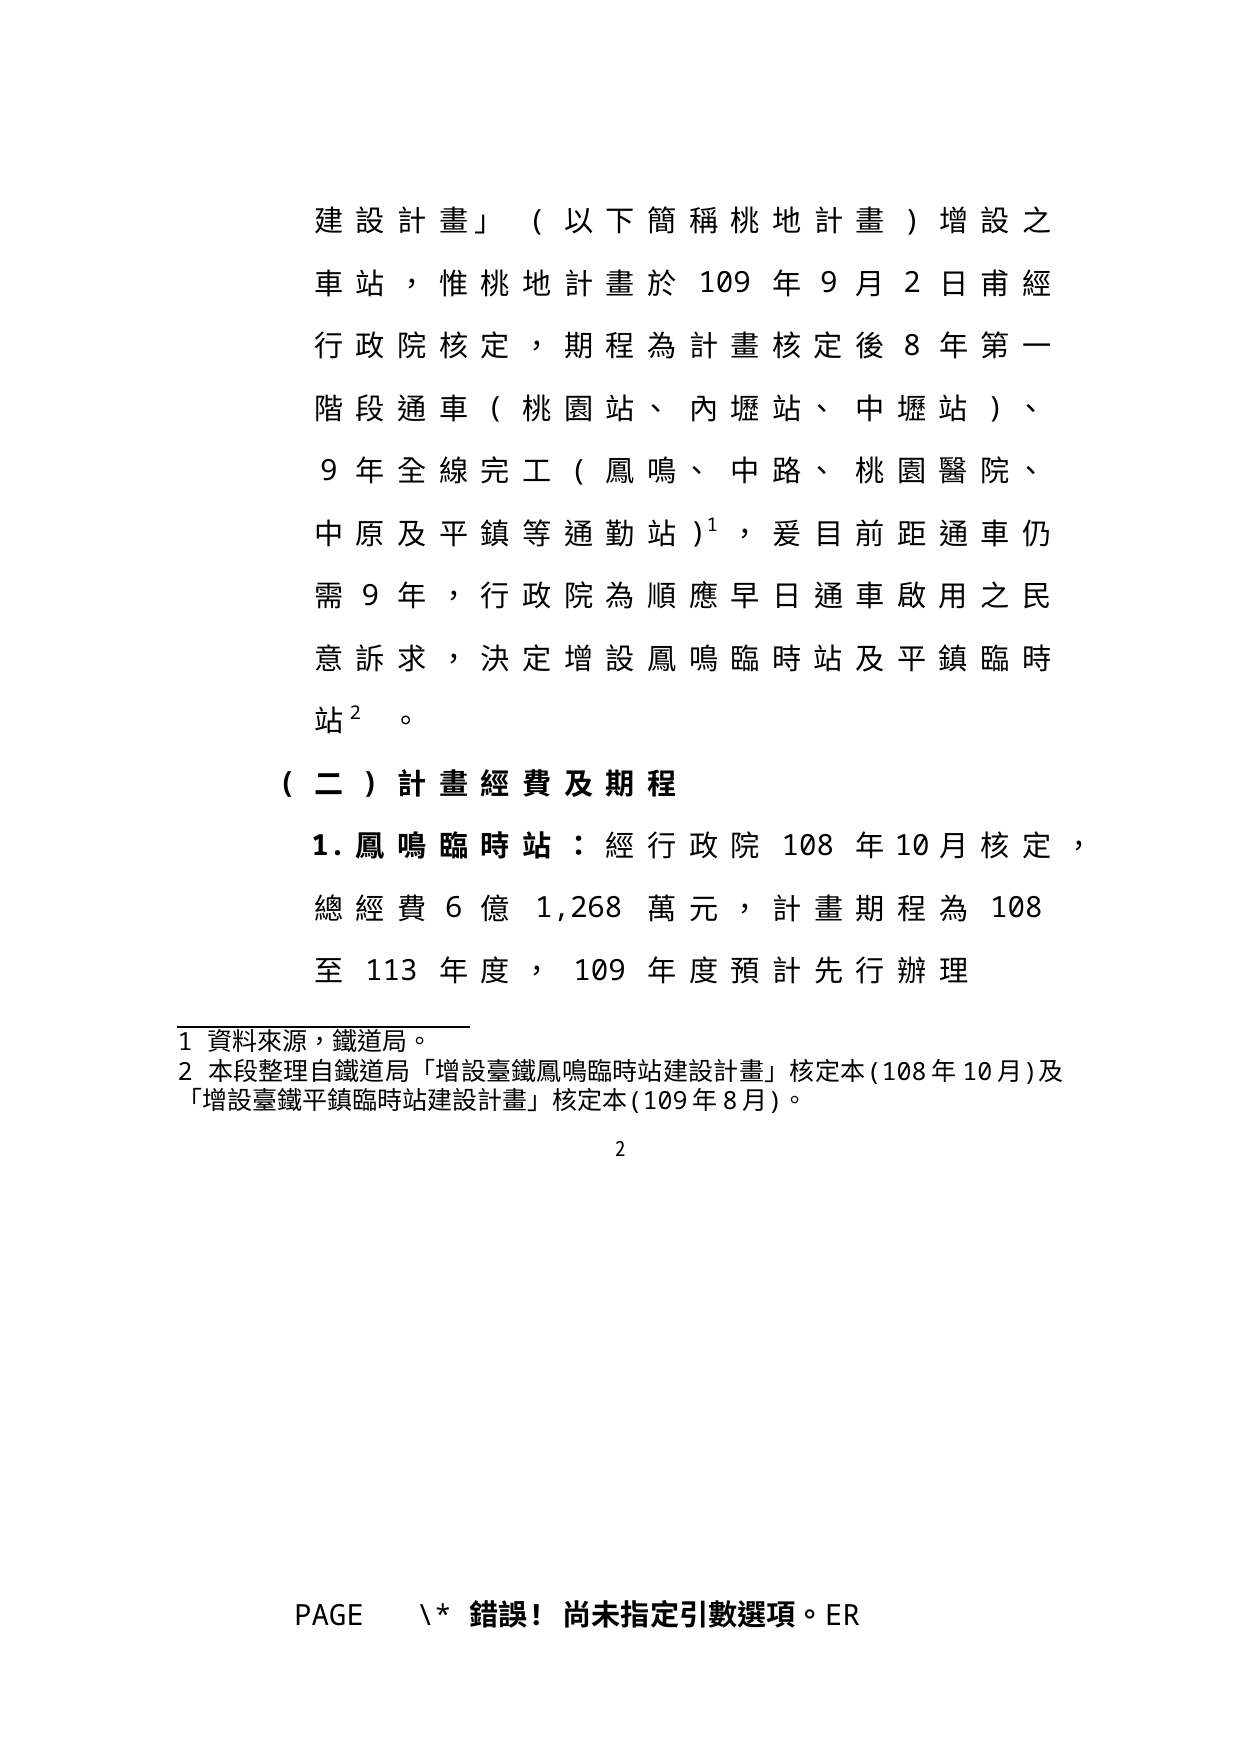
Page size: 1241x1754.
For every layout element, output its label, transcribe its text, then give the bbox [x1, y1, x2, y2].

text 本段整理自鐵道局「增設臺鐵鳳鳴臨時站建設計畫」核定本(108年10月)及「增設臺鐵平鎮臨時站建設計畫」核定本(109年8月)。 [177, 1057, 1063, 1115]
text 1.鳳鳴臨時站：經行政院108年10月核定，總經費6億1,268萬元，計畫期程為108至113年度，109年度預計先行辦理1,661萬元，經行政院同意以第二預備金支應，迄109年8月底，執行數為481萬9千元。110年度編列1億550萬元，包括規劃設計、土建及機電工程等費用。 [271, 802, 1058, 990]
text (二)計畫經費及期程 [242, 740, 1058, 802]
text 資料來源，鐵道局。 [177, 1027, 1063, 1057]
text 增設鳳鳴站及平鎮站為早期臺鐵都會區捷運化暨區域鐵路先期(基隆-新竹段)及後續(基隆-苗栗段)建設計畫辦理事項，因政策或計畫變更造成通車時間延後，目前為「臺鐵都會區捷運化桃園段地下化建設計畫」(以下簡稱桃地計畫)增設之車站，惟桃地計畫於109年9月2日甫經行政院核定，期程為計畫核定後8年第一階段通車(桃園站、內壢站、中壢站)、9年全線完工(鳳鳴、中路、桃園醫院、中原及平鎮等通勤站)，爰目前距通車仍需9年，行政院為順應早日通車啟用之民意訴求，決定增設鳳鳴臨時站及平鎮臨時站。 [271, 177, 1058, 740]
